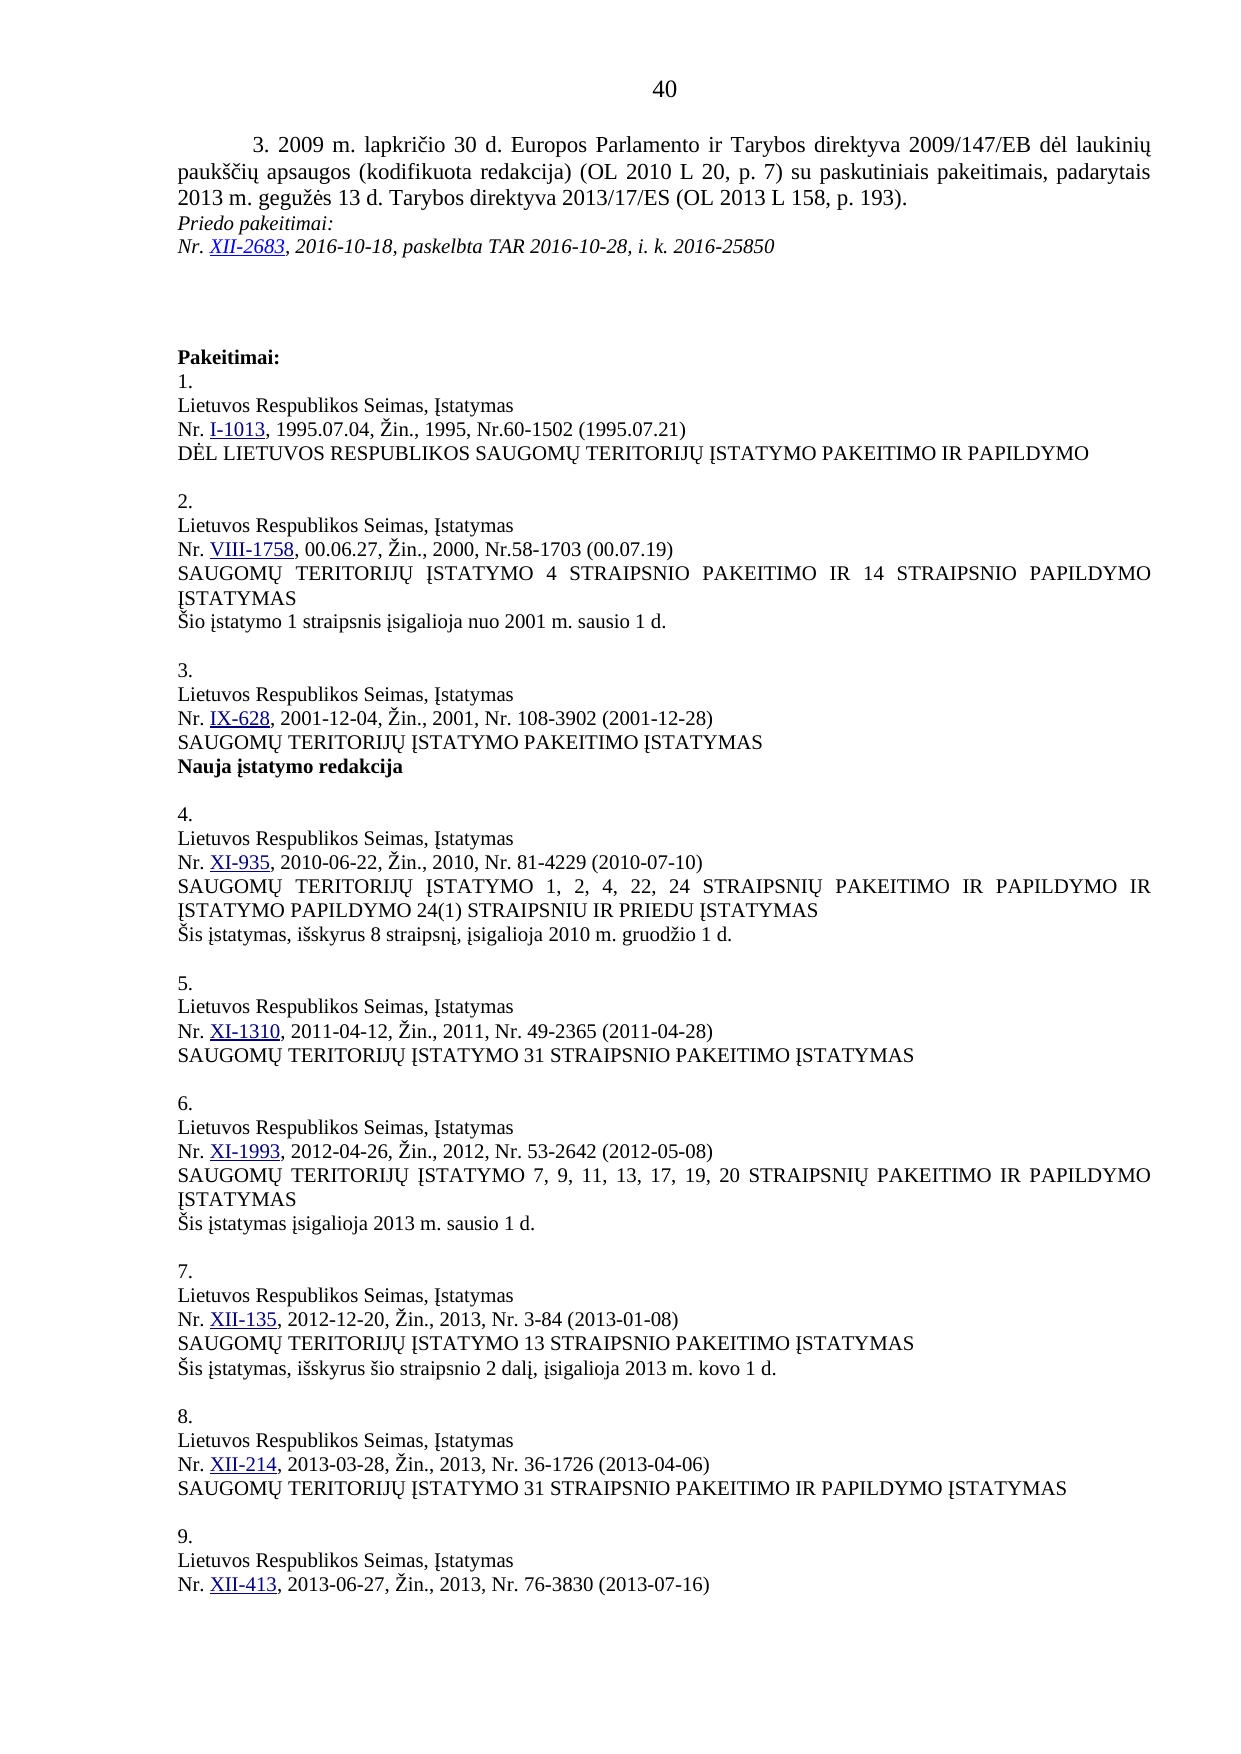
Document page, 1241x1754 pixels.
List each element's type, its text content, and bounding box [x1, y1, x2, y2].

text 6. [177, 1091, 1152, 1115]
text 1. [177, 369, 1152, 393]
text Lietuvos Respublikos Seimas, Įstatymas [177, 994, 1152, 1018]
text Lietuvos Respublikos Seimas, Įstatymas [177, 1548, 1152, 1572]
text Lietuvos Respublikos Seimas, Įstatymas [177, 826, 1152, 850]
text Lietuvos Respublikos Seimas, Įstatymas [177, 682, 1152, 706]
text Nr. I-1013, 1995.07.04, Žin., 1995, Nr.60-1502 (1995.07.21) [177, 417, 1152, 441]
text Šis įstatymas, išskyrus šio straipsnio 2 dalį, įsigalioja 2013 m. kovo 1 d. [177, 1355, 1152, 1379]
text SAUGOMŲ TERITORIJŲ ĮSTATYMO 7, 9, 11, 13, 17, 19, 20 STRAIPSNIŲ PAKEITIMO IR PAPILDYMO ĮSTATYMAS [177, 1163, 1152, 1211]
text Lietuvos Respublikos Seimas, Įstatymas [177, 1283, 1152, 1307]
text 3. [177, 658, 1152, 682]
text 4. [177, 802, 1152, 826]
text Nr. XI-1993, 2012-04-26, Žin., 2012, Nr. 53-2642 (2012-05-08) [177, 1139, 1152, 1163]
text SAUGOMŲ TERITORIJŲ ĮSTATYMO PAKEITIMO ĮSTATYMAS [177, 730, 1152, 754]
text Priedo pakeitimai: [177, 210, 1152, 234]
text 7. [177, 1259, 1152, 1283]
text Lietuvos Respublikos Seimas, Įstatymas [177, 393, 1152, 417]
text Šio įstatymo 1 straipsnis įsigalioja nuo 2001 m. sausio 1 d. [177, 609, 1152, 633]
text SAUGOMŲ TERITORIJŲ ĮSTATYMO 31 STRAIPSNIO PAKEITIMO IR PAPILDYMO ĮSTATYMAS [177, 1476, 1152, 1500]
text 2. [177, 489, 1152, 513]
text Nauja įstatymo redakcija [177, 754, 1152, 778]
text Lietuvos Respublikos Seimas, Įstatymas [177, 1115, 1152, 1139]
text Pakeitimai: [177, 345, 1152, 369]
text Nr. VIII-1758, 00.06.27, Žin., 2000, Nr.58-1703 (00.07.19) [177, 537, 1152, 561]
text Nr. IX-628, 2001-12-04, Žin., 2001, Nr. 108-3902 (2001-12-28) [177, 706, 1152, 730]
text 5. [177, 970, 1152, 994]
text Nr. XII-2683, 2016-10-18, paskelbta TAR 2016-10-28, i. k. 2016-25850 [177, 234, 1152, 258]
text Nr. XI-935, 2010-06-22, Žin., 2010, Nr. 81-4229 (2010-07-10) [177, 850, 1152, 874]
text Lietuvos Respublikos Seimas, Įstatymas [177, 1428, 1152, 1452]
text SAUGOMŲ TERITORIJŲ ĮSTATYMO 4 STRAIPSNIO PAKEITIMO IR 14 STRAIPSNIO PAPILDYMO ĮSTATYMAS [177, 561, 1152, 609]
text SAUGOMŲ TERITORIJŲ ĮSTATYMO 31 STRAIPSNIO PAKEITIMO ĮSTATYMAS [177, 1043, 1152, 1067]
text Nr. XII-413, 2013-06-27, Žin., 2013, Nr. 76-3830 (2013-07-16) [177, 1572, 1152, 1596]
text Šis įstatymas, išskyrus 8 straipsnį, įsigalioja 2010 m. gruodžio 1 d. [177, 922, 1152, 946]
text 8. [177, 1403, 1152, 1428]
text Nr. XII-214, 2013-03-28, Žin., 2013, Nr. 36-1726 (2013-04-06) [177, 1452, 1152, 1476]
text SAUGOMŲ TERITORIJŲ ĮSTATYMO 13 STRAIPSNIO PAKEITIMO ĮSTATYMAS [177, 1331, 1152, 1355]
text Nr. XI-1310, 2011-04-12, Žin., 2011, Nr. 49-2365 (2011-04-28) [177, 1018, 1152, 1043]
text Šis įstatymas įsigalioja 2013 m. sausio 1 d. [177, 1211, 1152, 1235]
text DĖL LIETUVOS RESPUBLIKOS SAUGOMŲ TERITORIJŲ ĮSTATYMO PAKEITIMO IR PAPILDYMO [177, 441, 1152, 465]
text 9. [177, 1524, 1152, 1548]
text SAUGOMŲ TERITORIJŲ ĮSTATYMO 1, 2, 4, 22, 24 STRAIPSNIŲ PAKEITIMO IR PAPILDYMO IR ĮSTATYMO PAPILDYMO 24(1) STRAIPSNIU IR PRIEDU ĮSTATYMAS [177, 874, 1152, 922]
text Lietuvos Respublikos Seimas, Įstatymas [177, 513, 1152, 537]
text 3. 2009 m. lapkričio 30 d. Europos Parlamento ir Tarybos direktyva 2009/147/EB dėl laukinių paukščių apsaugos (kodifikuota redakcija) (OL 2010 L 20, p. 7) su paskutiniais pakeitimais, padarytais 2013 m. gegužės 13 d. Tarybos direktyva 2013/17/ES (OL 2013 L 158, p. 193). [177, 131, 1152, 210]
text Nr. XII-135, 2012-12-20, Žin., 2013, Nr. 3-84 (2013-01-08) [177, 1307, 1152, 1331]
